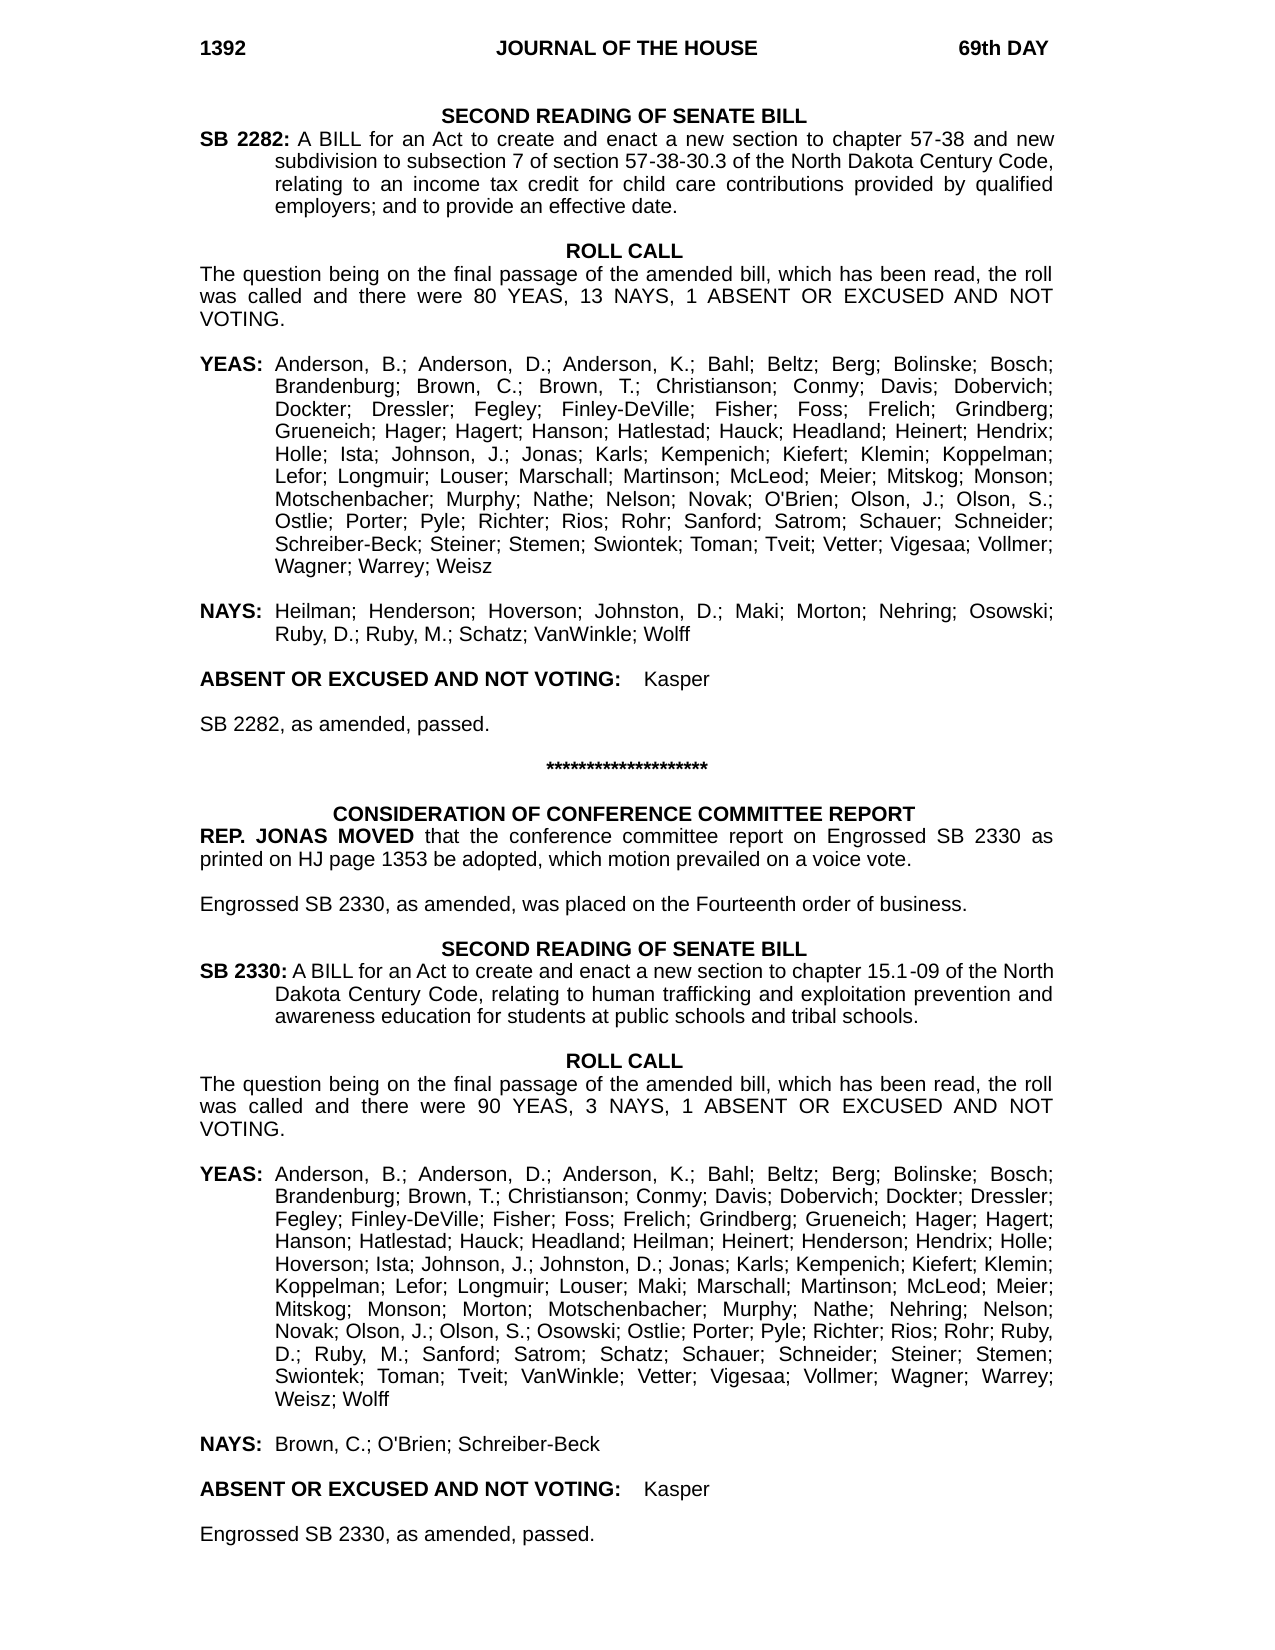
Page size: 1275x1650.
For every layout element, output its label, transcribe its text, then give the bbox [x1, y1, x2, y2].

title NAYS: Heilman; Henderson; Hoverson; Johnston, D.; Maki; Morton; Nehring; Osowski; Ruby, D.; Ruby, M.; Schatz; VanWinkle; Wolff [199, 601, 1054, 646]
text SECOND READING OF SENATE BILL [199, 106, 1054, 128]
text ******************** [199, 758, 1054, 781]
text Engrossed SB 2330, as amended, passed. [199, 1523, 1054, 1546]
title [0, 0, 118, 66]
text ROLL CALL [199, 241, 1054, 263]
title ABSENT OR EXCUSED AND NOT VOTING: Kasper [199, 668, 1054, 691]
text SECOND READING OF SENATE BILL [199, 938, 1054, 961]
text The question being on the final passage of the amended bill, which has been read, the roll was called and there were 90 YEAS, 3 NAYS, 1 ABSENT OR EXCUSED AND NOT VOTING. [199, 1073, 1054, 1141]
text REP. JONAS MOVED that the conference committee report on Engrossed SB 2330 as printed on HJ page 1353 be adopted, which motion prevailed on a voice vote. [199, 826, 1054, 871]
title SB 2330: A BILL for an Act to create and enact a new section to chapter 15.1‑09 of the North Dakota Century Code, relating to human trafficking and exploitation prevention and awareness education for students at public schools and tribal schools. [199, 961, 1054, 1028]
text CONSIDERATION OF CONFERENCE COMMITTEE REPORT [199, 803, 1054, 826]
text Engrossed SB 2330, as amended, was placed on the Fourteenth order of business. [199, 893, 1054, 916]
title YEAS: Anderson, B.; Anderson, D.; Anderson, K.; Bahl; Beltz; Berg; Bolinske; Bosch; Brandenburg; Brown, C.; Brown, T.; Christianson; Conmy; Davis; Dobervich; Dockter; Dressler; Fegley; Finley-DeVille; Fisher; Foss; Frelich; Grindberg; Grueneich; Hager; Hagert; Hanson; Hatlestad; Hauck; Headland; Heinert; Hendrix; Holle; Ista; Johnson, J.; Jonas; Karls; Kempenich; Kiefert; Klemin; Koppelman; Lefor; Longmuir; Louser; Marschall; Martinson; McLeod; Meier; Mitskog; Monson; Motschenbacher; Murphy; Nathe; Nelson; Novak; O'Brien; Olson, J.; Olson, S.; Ostlie; Porter; Pyle; Richter; Rios; Rohr; Sanford; Satrom; Schauer; Schneider; Schreiber-Beck; Steiner; Stemen; Swiontek; Toman; Tveit; Vetter; Vigesaa; Vollmer; Wagner; Warrey; Weisz [199, 353, 1054, 578]
subtitle Page 1391 [9, 9, 109, 57]
title ABSENT OR EXCUSED AND NOT VOTING: Kasper [199, 1478, 1054, 1501]
title NAYS: Brown, C.; O'Brien; Schreiber-Beck [199, 1433, 1054, 1456]
title YEAS: Anderson, B.; Anderson, D.; Anderson, K.; Bahl; Beltz; Berg; Bolinske; Bosch; Brandenburg; Brown, T.; Christianson; Conmy; Davis; Dobervich; Dockter; Dressler; Fegley; Finley-DeVille; Fisher; Foss; Frelich; Grindberg; Grueneich; Hager; Hagert; Hanson; Hatlestad; Hauck; Headland; Heilman; Heinert; Henderson; Hendrix; Holle; Hoverson; Ista; Johnson, J.; Johnston, D.; Jonas; Karls; Kempenich; Kiefert; Klemin; Koppelman; Lefor; Longmuir; Louser; Maki; Marschall; Martinson; McLeod; Meier; Mitskog; Monson; Morton; Motschenbacher; Murphy; Nathe; Nehring; Nelson; Novak; Olson, J.; Olson, S.; Osowski; Ostlie; Porter; Pyle; Richter; Rios; Rohr; Ruby, D.; Ruby, M.; Sanford; Satrom; Schatz; Schauer; Schneider; Steiner; Stemen; Swiontek; Toman; Tveit; VanWinkle; Vetter; Vigesaa; Vollmer; Wagner; Warrey; Weisz; Wolff [199, 1163, 1054, 1411]
text The question being on the final passage of the amended bill, which has been read, the roll was called and there were 80 YEAS, 13 NAYS, 1 ABSENT OR EXCUSED AND NOT VOTING. [199, 263, 1054, 331]
text SB 2282, as amended, passed. [199, 713, 1054, 736]
text ROLL CALL [199, 1051, 1054, 1073]
title SB 2282: A BILL for an Act to create and enact a new section to chapter 57‑38 and new subdivision to subsection 7 of section 57‑38‑30.3 of the North Dakota Century Code, relating to an income tax credit for child care contributions provided by qualified employers; and to provide an effective date. [199, 128, 1054, 218]
